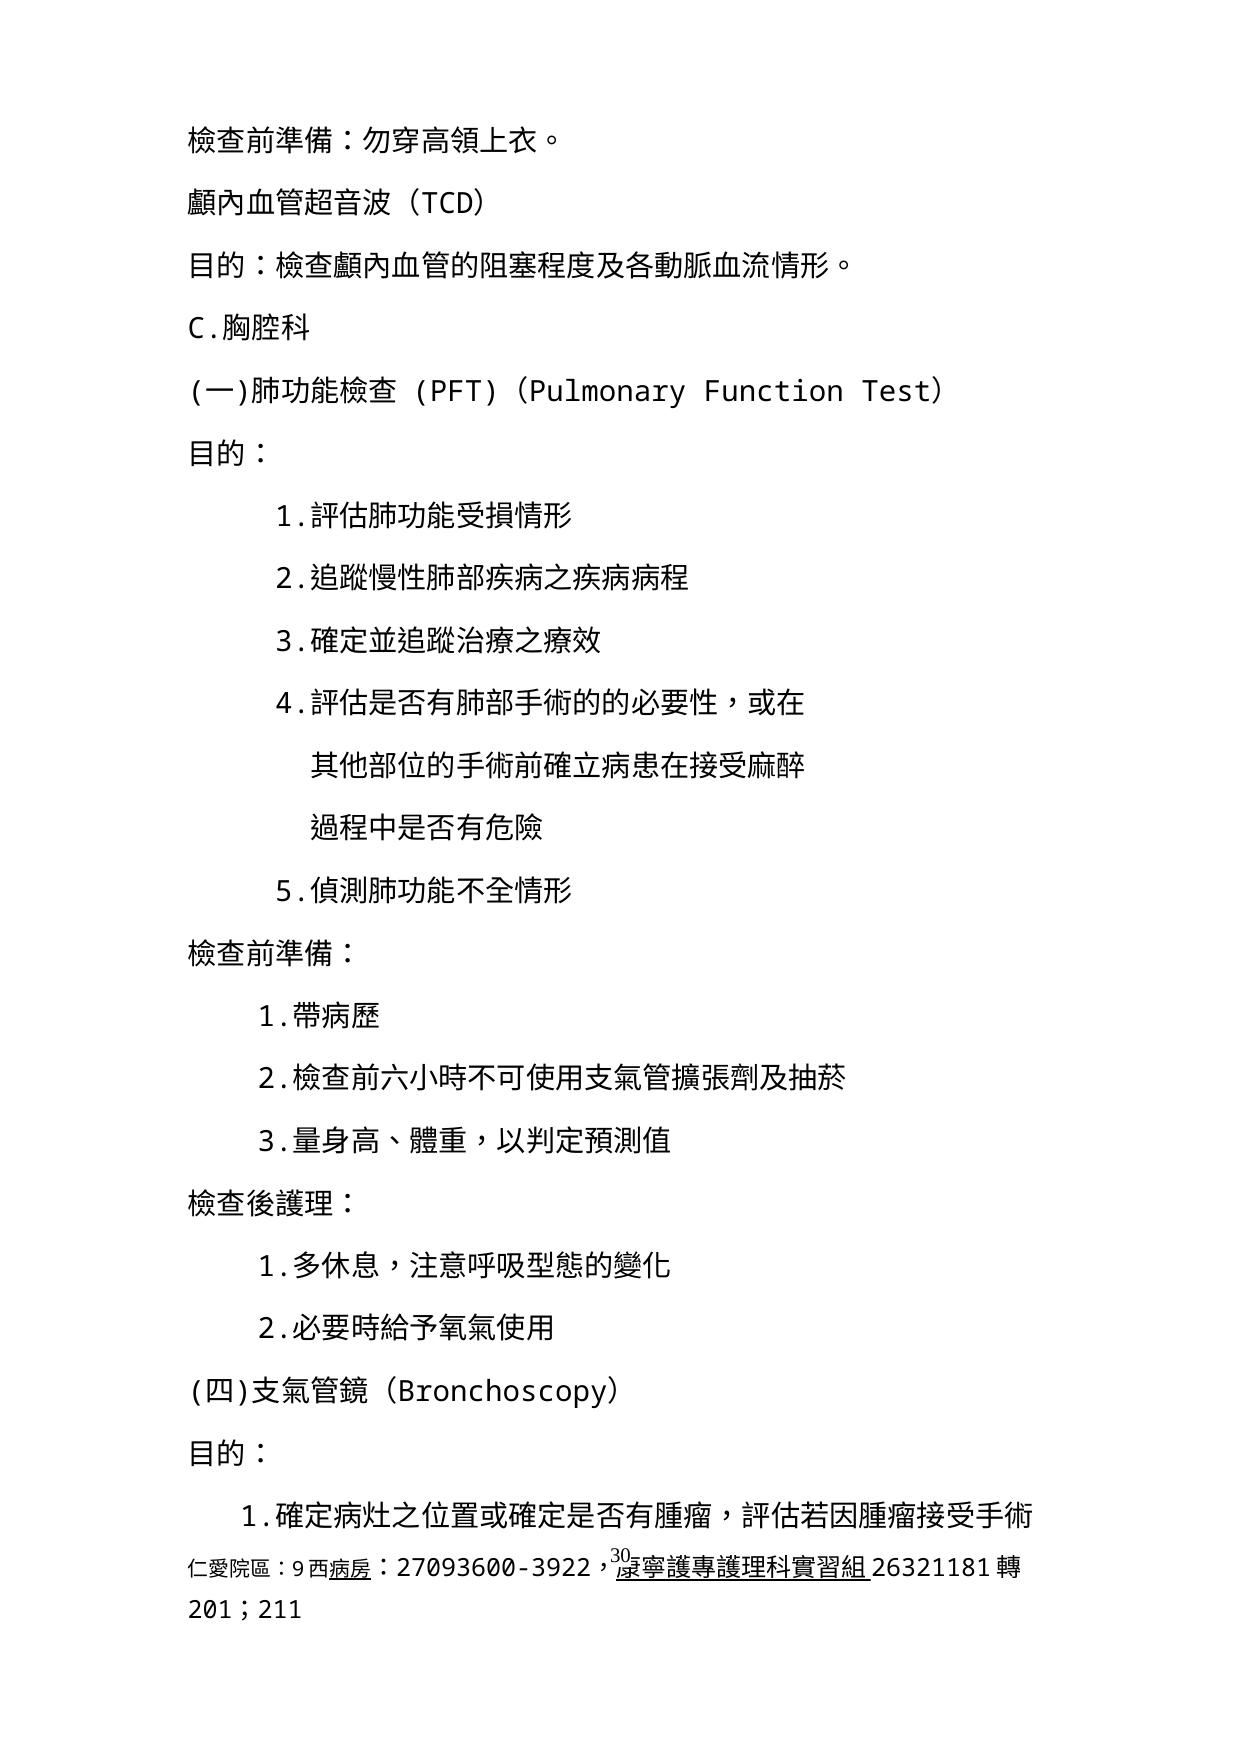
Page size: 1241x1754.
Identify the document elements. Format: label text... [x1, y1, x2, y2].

text 目的： [187, 410, 1053, 472]
text 其他部位的手術前確立病患在接受麻醉 [187, 722, 1053, 785]
text (四)支氣管鏡（Bronchoscopy） [187, 1347, 1053, 1410]
text 2.檢查前六小時不可使用支氣管擴張劑及抽菸 [187, 1035, 1053, 1097]
text 檢查前準備：勿穿高領上衣。 [187, 97, 1053, 160]
text 4.評估是否有肺部手術的的必要性，或在 [187, 660, 1053, 722]
text 顱內血管超音波（TCD） [187, 160, 1053, 222]
text 目的： [187, 1410, 1053, 1472]
text 2.必要時給予氧氣使用 [187, 1285, 1053, 1347]
text 1.帶病歷 [187, 972, 1053, 1035]
text 2.追蹤慢性肺部疾病之疾病病程 [187, 535, 1053, 597]
text 目的：檢查顱內血管的阻塞程度及各動脈血流情形。 [187, 222, 1053, 285]
text 3.確定並追蹤治療之療效 [187, 597, 1053, 660]
text 1.確定病灶之位置或確定是否有腫瘤，評估若因腫瘤接受手術 [187, 1472, 1053, 1535]
text C.胸腔科 [187, 285, 1053, 347]
text 1.多休息，注意呼吸型態的變化 [187, 1222, 1053, 1285]
text 檢查前準備： [187, 910, 1053, 972]
text 1.評估肺功能受損情形 [187, 472, 1053, 535]
text 3.量身高、體重，以判定預測值 [187, 1097, 1053, 1160]
text 檢查後護理： [187, 1160, 1053, 1222]
text (一)肺功能檢查 (PFT)（Pulmonary Function Test） [187, 347, 1053, 410]
text 5.偵測肺功能不全情形 [187, 847, 1053, 910]
text 過程中是否有危險 [187, 785, 1053, 847]
